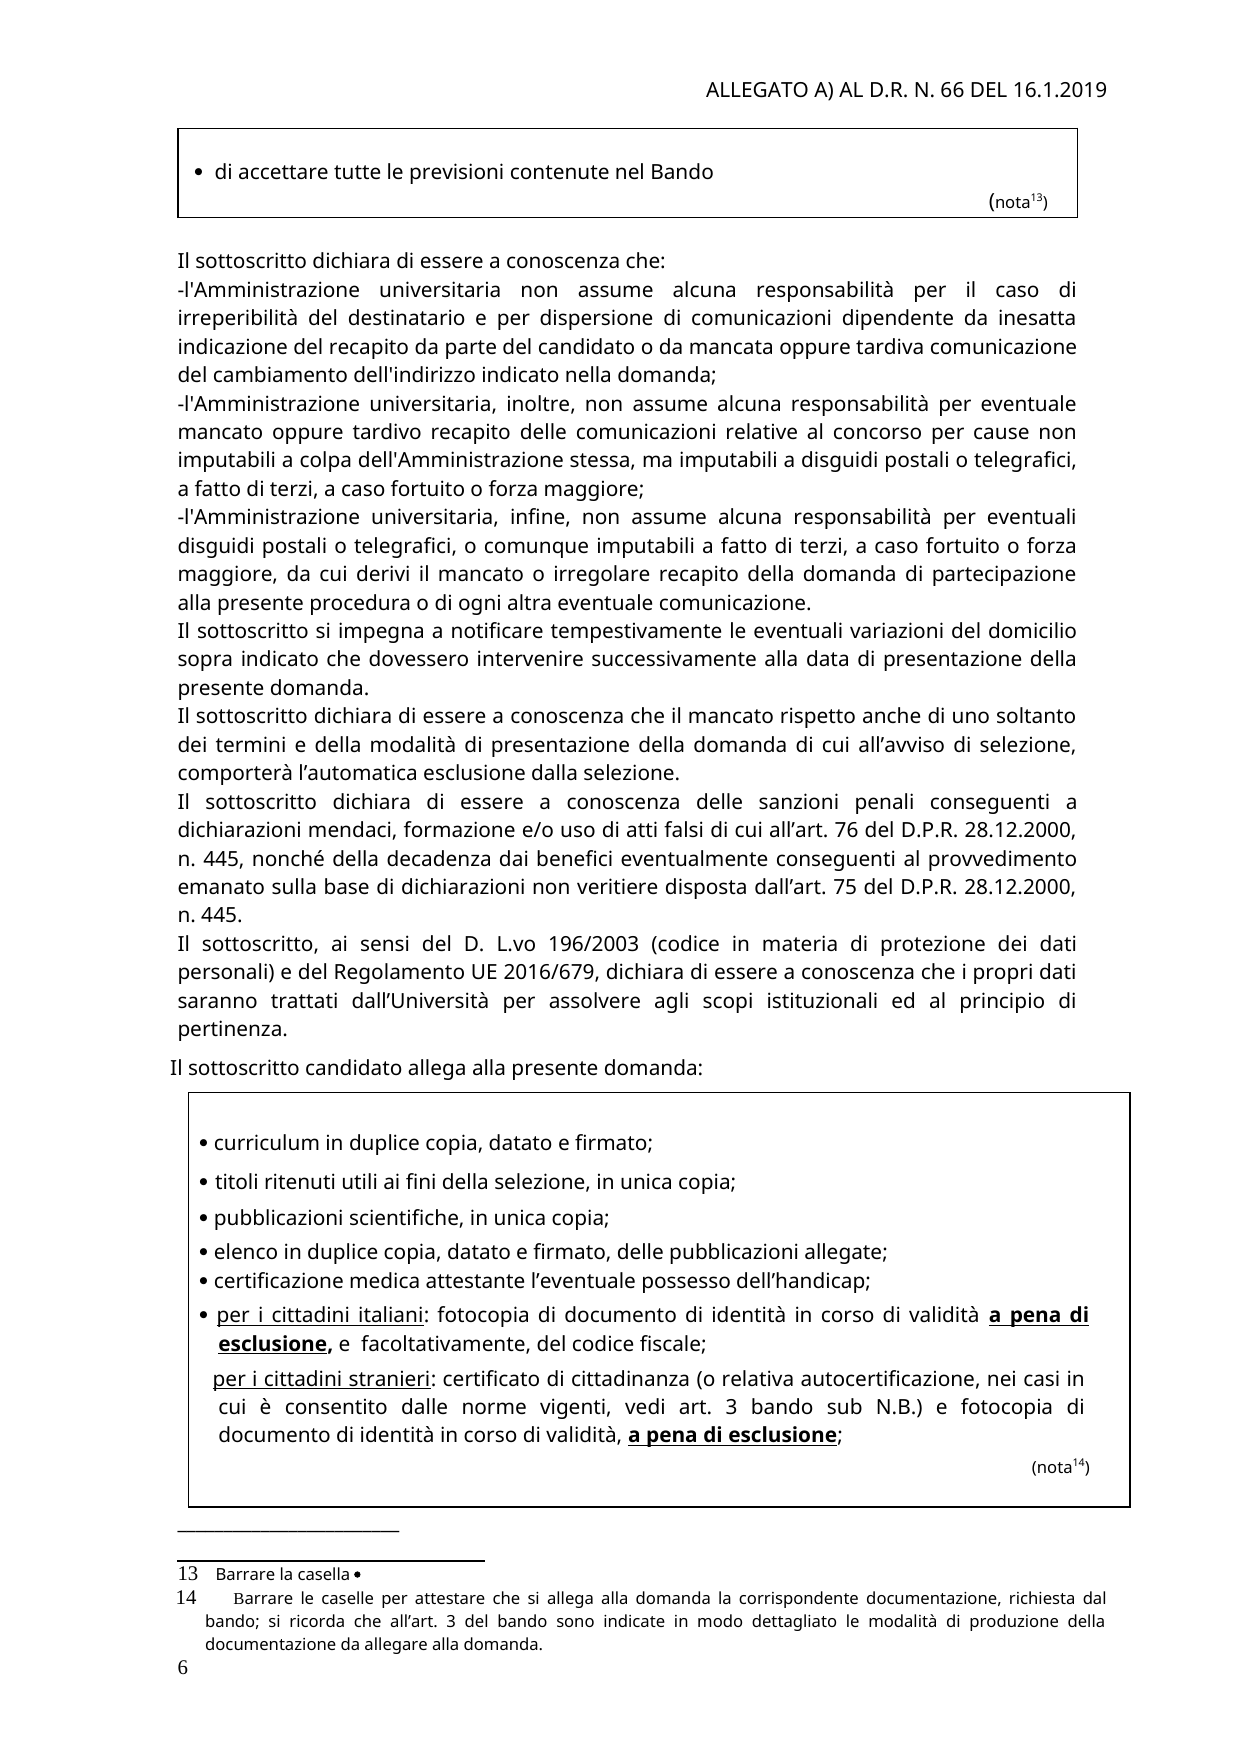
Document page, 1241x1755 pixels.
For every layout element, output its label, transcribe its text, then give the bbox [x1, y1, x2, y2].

text Il sottoscritto dichiara di essere a conoscenza che il mancato rispetto anche di uno soltanto dei termini e della modalità di presentazione della domanda di cui all’avviso di selezione, comporterà l’automatica esclusione dalla selezione. [177, 701, 1078, 787]
text ________________________ [177, 1507, 1078, 1536]
subtitle (nota) [179, 184, 1077, 217]
text -l'Amministrazione universitaria, infine, non assume alcuna responsabilità per eventuali disguidi postali o telegrafici, o comunque imputabili a fatto di terzi, a caso fortuito o forza maggiore, da cui derivi il mancato o irregolare recapito della domanda di partecipazione alla presente procedura o di ogni altra eventuale comunicazione. [177, 502, 1078, 616]
text -l'Amministrazione universitaria non assume alcuna responsabilità per il caso di irreperibilità del destinatario e per dispersione di comunicazioni dipendente da inesatta indicazione del recapito da parte del candidato o da mancata oppure tardiva comunicazione del cambiamento dell'indirizzo indicato nella domanda; [177, 275, 1078, 389]
text Il sottoscritto, ai sensi del D. L.vo 196/2003 (codice in materia di protezione dei dati personali) e del Regolamento UE 2016/679, dichiara di essere a conoscenza che i propri dati saranno trattati dall’Università per assolvere agli scopi istituzionali ed al principio di pertinenza. [177, 929, 1078, 1043]
text Barrare la casella  [177, 1561, 1107, 1585]
text Il sottoscritto dichiara di essere a conoscenza delle sanzioni penali conseguenti a dichiarazioni mendaci, formazione e/o uso di atti falsi di cui all’art. 76 del D.P.R. 28.12.2000, n. 445, nonché della decadenza dai benefici eventualmente conseguenti al provvedimento emanato sulla base di dichiarazioni non veritiere disposta dall’art. 75 del D.P.R. 28.12.2000, n. 445. [177, 787, 1078, 929]
text Il sottoscritto candidato allega alla presente domanda: [170, 1053, 1142, 1082]
table_header  curriculum in duplice copia, datato e firmato;  titoli ritenuti utili ai fini della selezione, in unica copia;  pubblicazioni scientifiche, in unica copia;  elenco in duplice copia, datato e firmato, delle pubblicazioni allegate;  certificazione medica attestante l’eventuale possesso dell’handicap;  per i cittadini italiani: fotocopia di documento di identità in corso di validità a pena di esclusione, e facoltativamente, del codice fiscale; per i cittadini stranieri: certificato di cittadinanza (o relativa autocertificazione, nei casi in cui è consentito dalle norme vigenti, vedi art. 3 bando sub N.B.) e fotocopia di documento di identità in corso di validità, a pena di esclusione; (nota) [189, 1093, 1129, 1506]
text Il sottoscritto si impegna a notificare tempestivamente le eventuali variazioni del domicilio sopra indicato che dovessero intervenire successivamente alla data di presentazione della presente domanda. [177, 616, 1078, 701]
subtitle  di accettare tutte le previsioni contenute nel Bando [179, 156, 1077, 184]
text Il sottoscritto dichiara di essere a conoscenza che: [177, 246, 1078, 275]
text -l'Amministrazione universitaria, inoltre, non assume alcuna responsabilità per eventuale mancato oppure tardivo recapito delle comunicazioni relative al concorso per cause non imputabili a colpa dell'Amministrazione stessa, ma imputabili a disguidi postali o telegrafici, a fatto di terzi, a caso fortuito o forza maggiore; [177, 389, 1078, 502]
